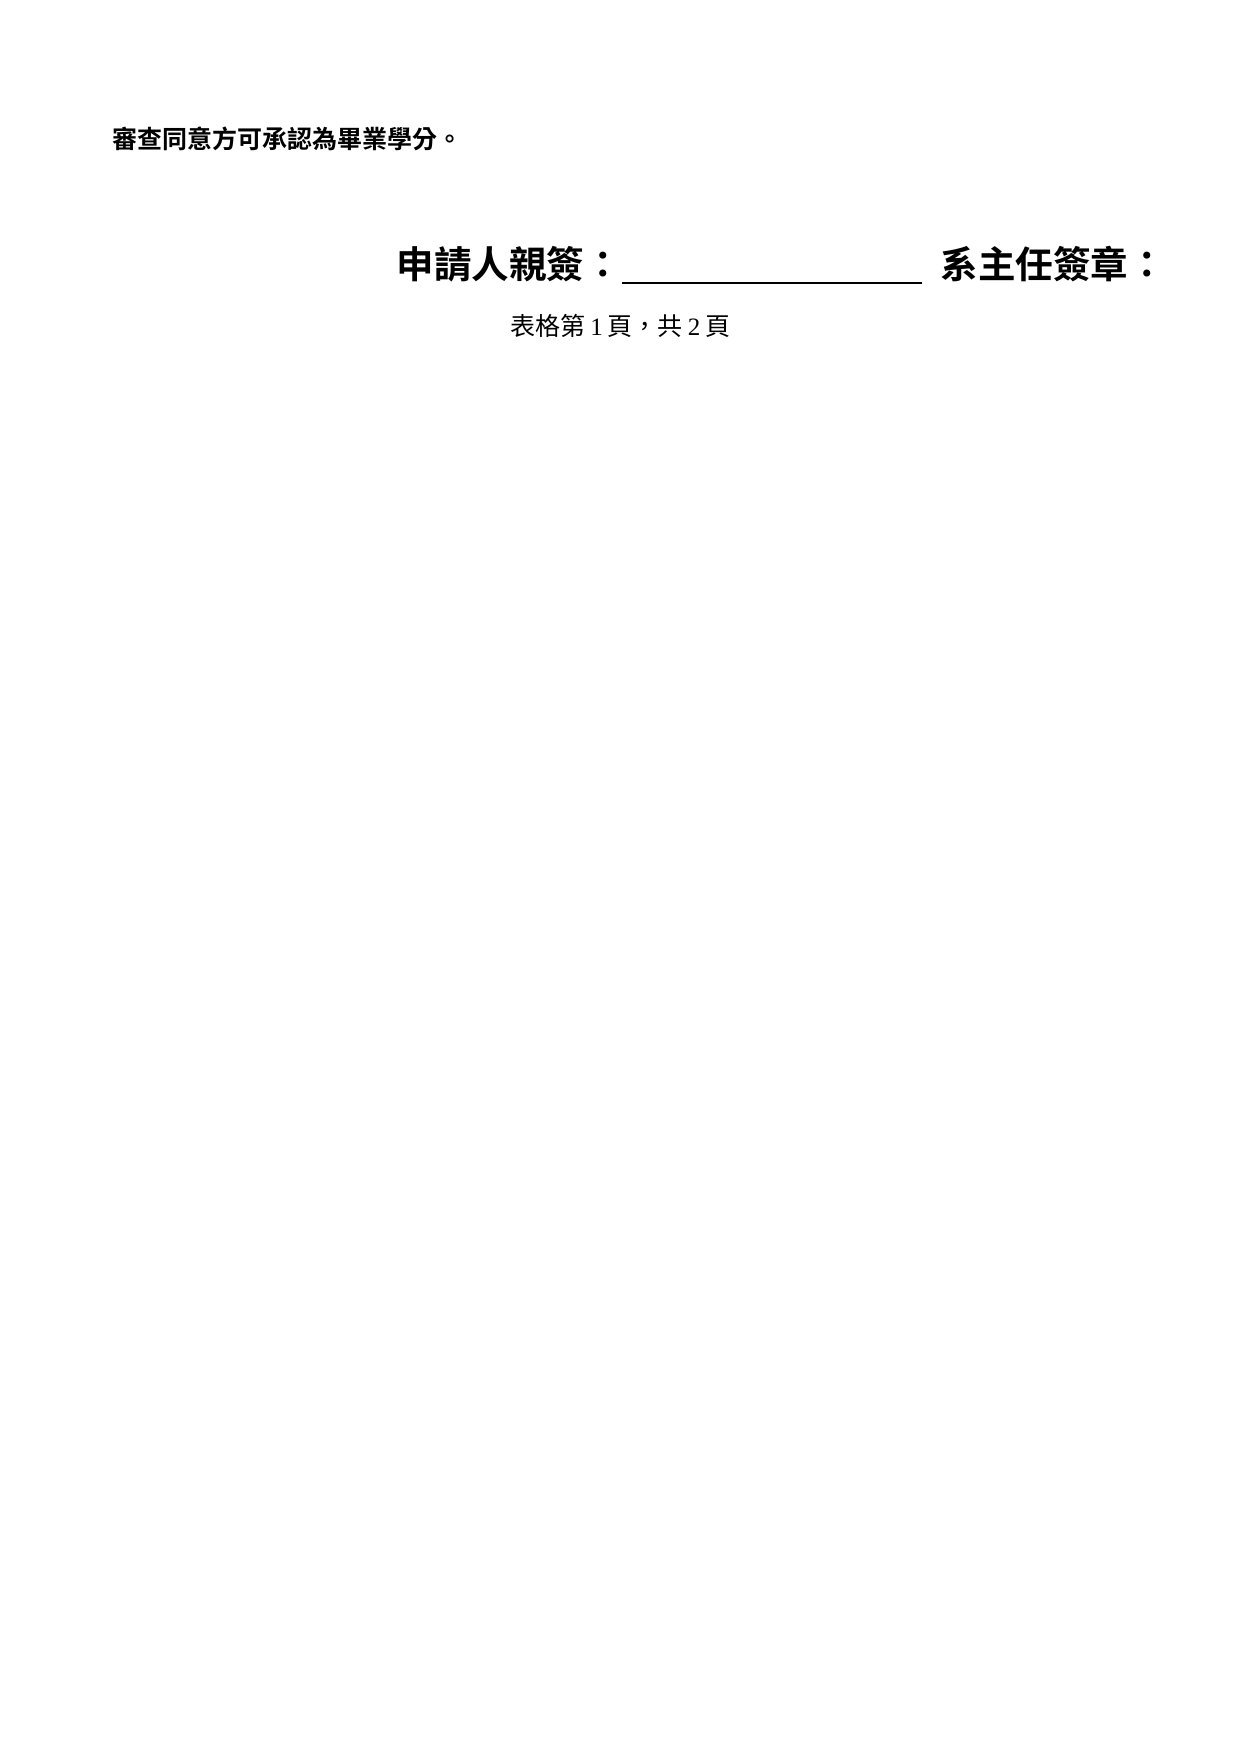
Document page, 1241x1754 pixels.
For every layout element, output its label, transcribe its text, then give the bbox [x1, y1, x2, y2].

text 表格第1頁，共2頁 [75, 283, 1165, 346]
text 審查同意方可承認為畢業學分。 [75, 96, 1165, 158]
text 申請人親簽： 系主任簽章： [75, 221, 1165, 283]
